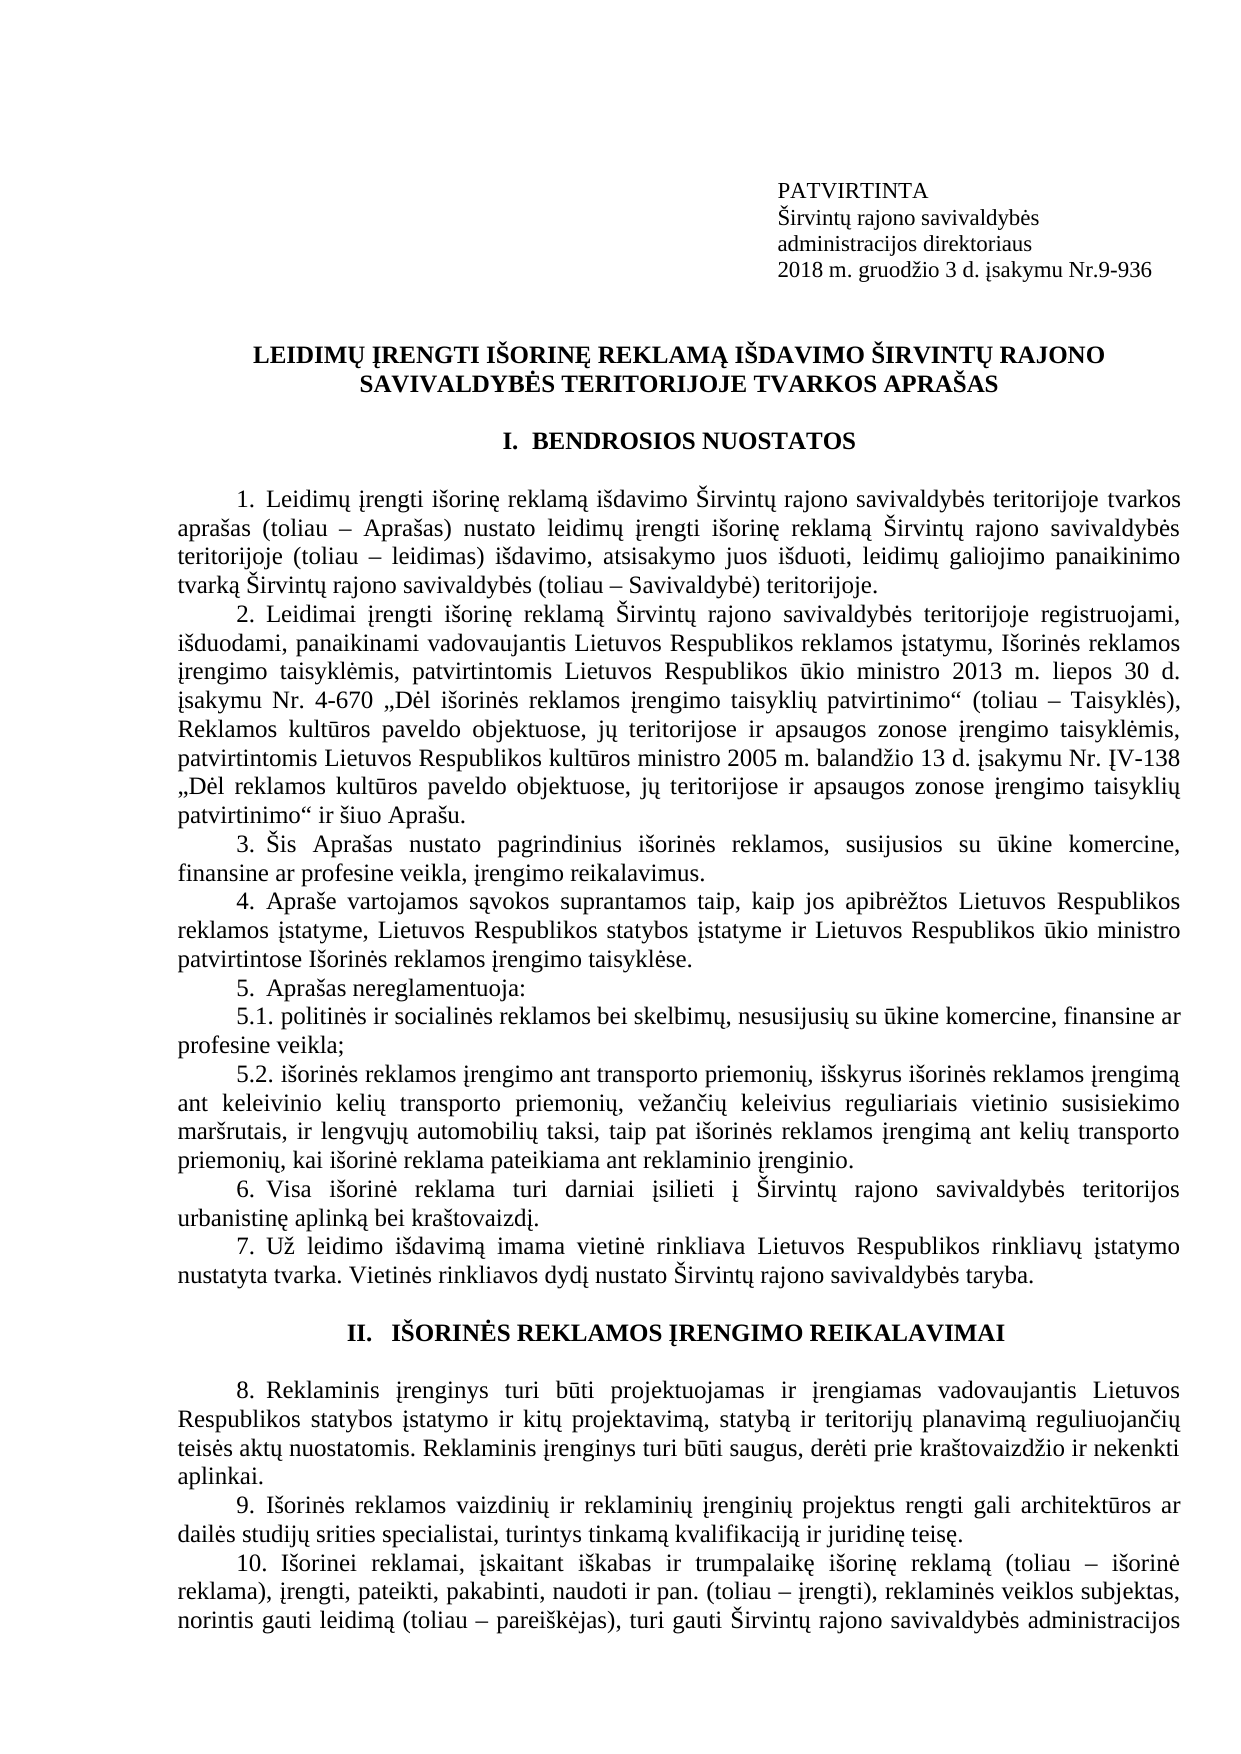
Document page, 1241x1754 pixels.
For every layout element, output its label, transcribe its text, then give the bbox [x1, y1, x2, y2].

text 2. Leidimai įrengti išorinę reklamą Širvintų rajono savivaldybės teritorijoje registruojami, išduodami, panaikinami vadovaujantis Lietuvos Respublikos reklamos įstatymu, Išorinės reklamos įrengimo taisyklėmis, patvirtintomis Lietuvos Respublikos ūkio ministro 2013 m. liepos 30 d. įsakymu Nr. 4-670 „Dėl išorinės reklamos įrengimo taisyklių patvirtinimo“ (toliau – Taisyklės), Reklamos kultūros paveldo objektuose, jų teritorijose ir apsaugos zonose įrengimo taisyklėmis, patvirtintomis Lietuvos Respublikos kultūros ministro 2005 m. balandžio 13 d. įsakymu Nr. ĮV-138 „Dėl reklamos kultūros paveldo objektuose, jų teritorijose ir apsaugos zonose įrengimo taisyklių patvirtinimo“ ir šiuo Aprašu. [177, 599, 1181, 829]
text PATVIRTINTA [777, 177, 1196, 203]
text 4. Apraše vartojamos sąvokos suprantamos taip, kaip jos apibrėžtos Lietuvos Respublikos reklamos įstatyme, Lietuvos Respublikos statybos įstatyme ir Lietuvos Respublikos ūkio ministro patvirtintose Išorinės reklamos įrengimo taisyklėse. [177, 886, 1181, 973]
text II. IŠORINĖS REKLAMOS ĮRENGIMO REIKALAVIMAI [177, 1318, 1181, 1346]
text 5. Aprašas nereglamentuoja: [177, 973, 1181, 1001]
text LEIDIMŲ ĮRENGTI IŠORINĘ REKLAMĄ IŠDAVIMO ŠIRVINTŲ RAJONO SAVIVALDYBĖS TERITORIJOJE TVARKOS APRAŠAS [177, 340, 1181, 398]
text 5.2. išorinės reklamos įrengimo ant transporto priemonių, išskyrus išorinės reklamos įrengimą ant keleivinio kelių transporto priemonių, vežančių keleivius reguliariais vietinio susisiekimo maršrutais, ir lengvųjų automobilių taksi, taip pat išorinės reklamos įrengimą ant kelių transporto priemonių, kai išorinė reklama pateikiama ant reklaminio įrenginio. [177, 1059, 1181, 1174]
text administracijos direktoriaus [777, 230, 1196, 256]
text 5.1. politinės ir socialinės reklamos bei skelbimų, nesusijusių su ūkine komercine, finansine ar profesine veikla; [177, 1001, 1181, 1059]
text 1. Leidimų įrengti išorinę reklamą išdavimo Širvintų rajono savivaldybės teritorijoje tvarkos aprašas (toliau – Aprašas) nustato leidimų įrengti išorinę reklamą Širvintų rajono savivaldybės teritorijoje (toliau – leidimas) išdavimo, atsisakymo juos išduoti, leidimų galiojimo panaikinimo tvarką Širvintų rajono savivaldybės (toliau – Savivaldybė) teritorijoje. [177, 484, 1181, 599]
text Širvintų rajono savivaldybės [777, 203, 1196, 230]
text 2018 m. gruodžio 3 d. įsakymu Nr.9-936 [777, 256, 1196, 283]
text 6. Visa išorinė reklama turi darniai įsilieti į Širvintų rajono savivaldybės teritorijos urbanistinę aplinką bei kraštovaizdį. [177, 1174, 1181, 1231]
text 8. Reklaminis įrenginys turi būti projektuojamas ir įrengiamas vadovaujantis Lietuvos Respublikos statybos įstatymo ir kitų projektavimą, statybą ir teritorijų planavimą reguliuojančių teisės aktų nuostatomis. Reklaminis įrenginys turi būti saugus, derėti prie kraštovaizdžio ir nekenkti aplinkai. [177, 1375, 1181, 1490]
text 9. Išorinės reklamos vaizdinių ir reklaminių įrenginių projektus rengti gali architektūros ar dailės studijų srities specialistai, turintys tinkamą kvalifikaciją ir juridinę teisę. [177, 1490, 1181, 1548]
text 10. Išorinei reklamai, įskaitant iškabas ir trumpalaikę išorinę reklamą (toliau – išorinė reklama), įrengti, pateikti, pakabinti, naudoti ir pan. (toliau – įrengti), reklaminės veiklos subjektas, norintis gauti leidimą (toliau – pareiškėjas), turi gauti Širvintų rajono savivaldybės administracijos [177, 1548, 1181, 1634]
text I. BENDROSIOS NUOSTATOS [177, 426, 1181, 455]
text 7. Už leidimo išdavimą imama vietinė rinkliava Lietuvos Respublikos rinkliavų įstatymo nustatyta tvarka. Vietinės rinkliavos dydį nustato Širvintų rajono savivaldybės taryba. [177, 1231, 1181, 1289]
text 3. Šis Aprašas nustato pagrindinius išorinės reklamos, susijusios su ūkine komercine, finansine ar profesine veikla, įrengimo reikalavimus. [177, 829, 1181, 886]
